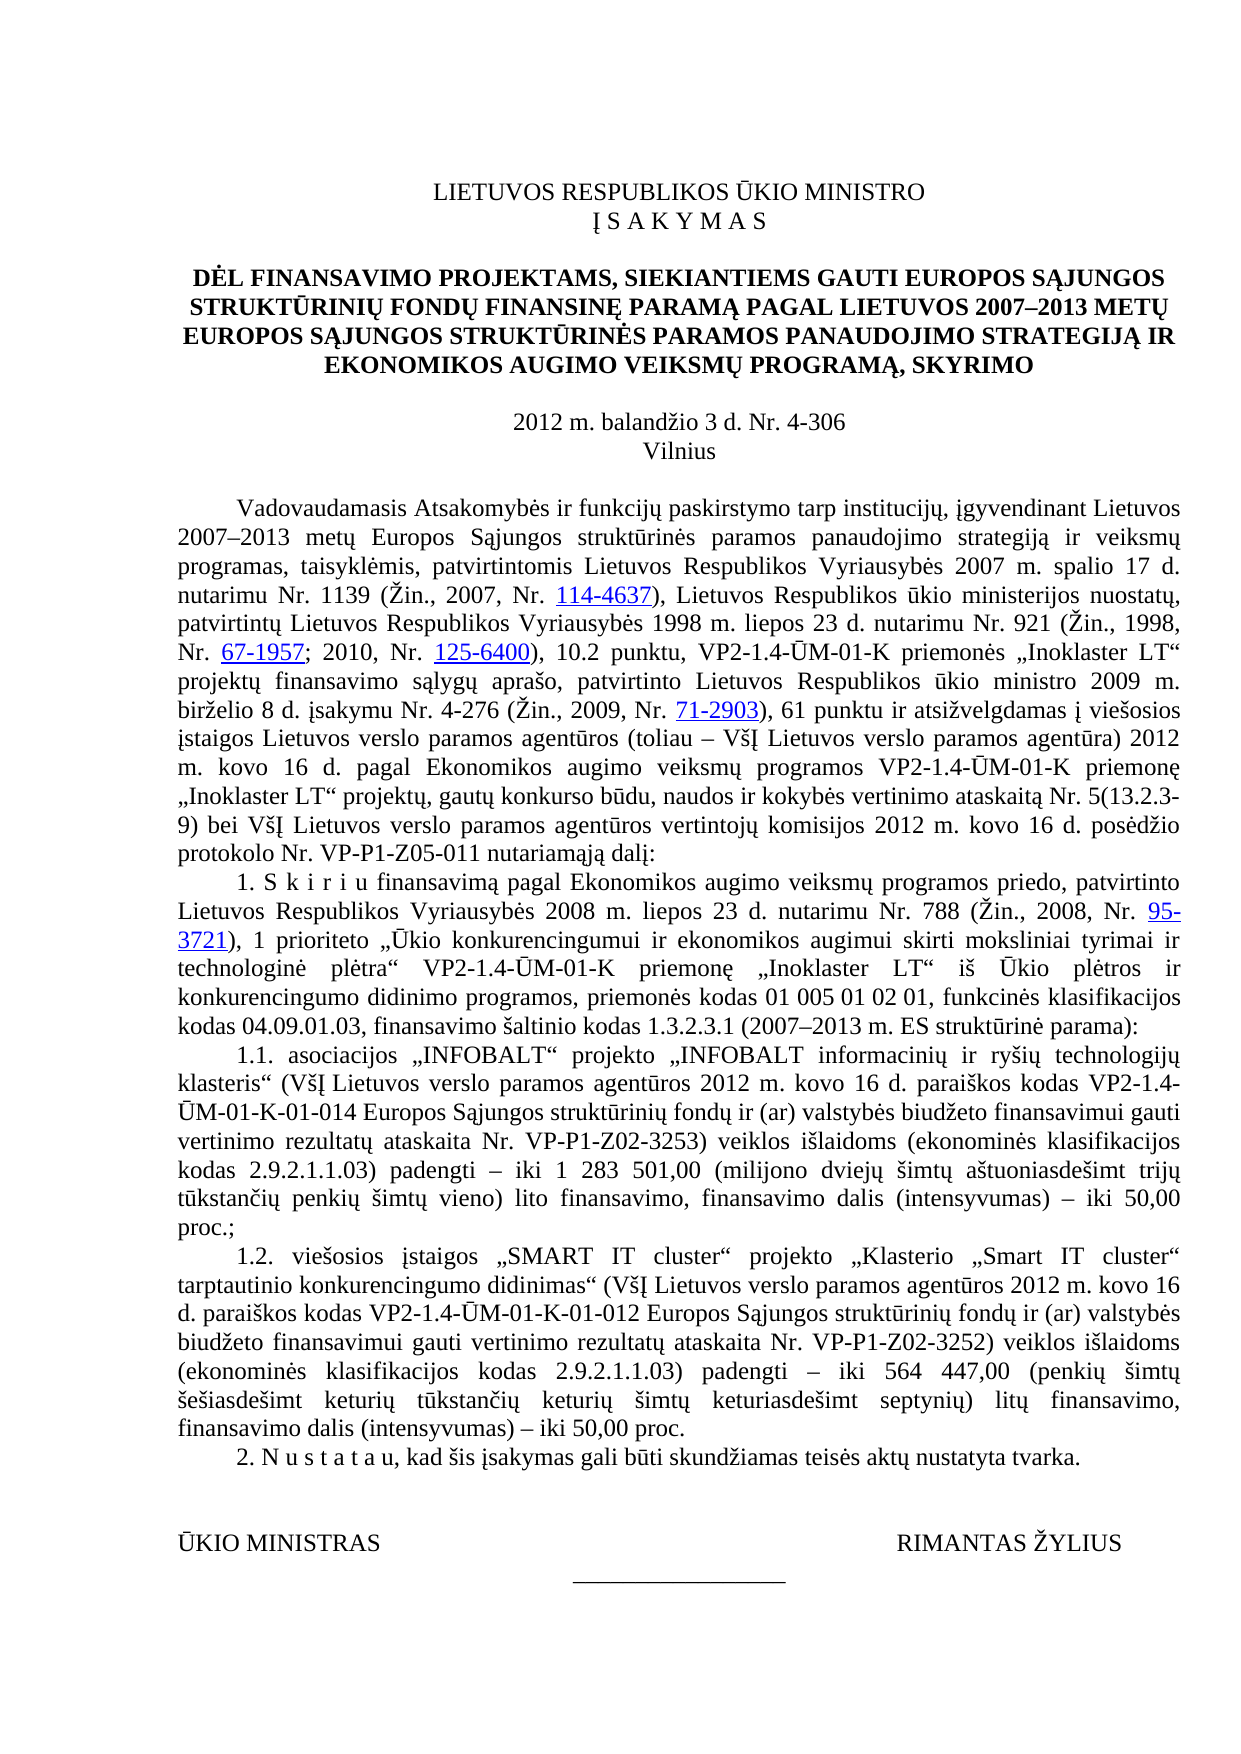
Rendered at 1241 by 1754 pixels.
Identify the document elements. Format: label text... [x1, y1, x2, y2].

text 1.1. asociacijos „INFOBALT“ projekto „INFOBALT informacinių ir ryšių technologijų klasteris“ (VšĮ Lietuvos verslo paramos agentūros 2012 m. kovo 16 d. paraiškos kodas VP2-1.4-ŪM-01-K-01-014 Europos Sąjungos struktūrinių fondų ir (ar) valstybės biudžeto finansavimui gauti vertinimo rezultatų ataskaita Nr. VP-P1-Z02-3253) veiklos išlaidoms (ekonominės klasifikacijos kodas 2.9.2.1.1.03) padengti – iki 1 283 501,00 (milijono dviejų šimtų aštuoniasdešimt trijų tūkstančių penkių šimtų vieno) lito finansavimo, finansavimo dalis (intensyvumas) – iki 50,00 proc.; [177, 1040, 1181, 1241]
text į s a k y m a s [177, 206, 1181, 235]
text 2. N u s t a t a u, kad šis įsakymas gali būti skundžiamas teisės aktų nustatyta tvarka. [177, 1442, 1181, 1471]
text Vadovaudamasis Atsakomybės ir funkcijų paskirstymo tarp institucijų, įgyvendinant Lietuvos 2007–2013 metų Europos Sąjungos struktūrinės paramos panaudojimo strategiją ir veiksmų programas, taisyklėmis, patvirtintomis Lietuvos Respublikos Vyriausybės 2007 m. spalio 17 d. nutarimu Nr. 1139 (Žin., 2007, Nr. 114-4637), Lietuvos Respublikos ūkio ministerijos nuostatų, patvirtintų Lietuvos Respublikos Vyriausybės 1998 m. liepos 23 d. nutarimu Nr. 921 (Žin., 1998, Nr. 67-1957; 2010, Nr. 125-6400), 10.2 punktu, VP2-1.4-ŪM-01-K priemonės „Inoklaster LT“ projektų finansavimo sąlygų aprašo, patvirtinto Lietuvos Respublikos ūkio ministro 2009 m. birželio 8 d. įsakymu Nr. 4-276 (Žin., 2009, Nr. 71-2903), 61 punktu ir atsižvelgdamas į viešosios įstaigos Lietuvos verslo paramos agentūros (toliau – VšĮ Lietuvos verslo paramos agentūra) 2012 m. kovo 16 d. pagal Ekonomikos augimo veiksmų programos VP2-1.4-ŪM-01-K priemonę „Inoklaster LT“ projektų, gautų konkurso būdu, naudos ir kokybės vertinimo ataskaitą Nr. 5(13.2.3-9) bei VšĮ Lietuvos verslo paramos agentūros vertintojų komisijos 2012 m. kovo 16 d. posėdžio protokolo Nr. VP-P1-Z05-011 nutariamąją dalį: [177, 493, 1181, 867]
text 2012 m. balandžio 3 d. Nr. 4-306 [177, 407, 1181, 436]
text _________________ [177, 1557, 1181, 1586]
text 1.2. viešosios įstaigos „SMART IT cluster“ projekto „Klasterio „Smart IT cluster“ tarptautinio konkurencingumo didinimas“ (VšĮ Lietuvos verslo paramos agentūros 2012 m. kovo 16 d. paraiškos kodas VP2-1.4-ŪM-01-K-01-012 Europos Sąjungos struktūrinių fondų ir (ar) valstybės biudžeto finansavimui gauti vertinimo rezultatų ataskaita Nr. VP-P1-Z02-3252) veiklos išlaidoms (ekonominės klasifikacijos kodas 2.9.2.1.1.03) padengti – iki 564 447,00 (penkių šimtų šešiasdešimt keturių tūkstančių keturių šimtų keturiasdešimt septynių) litų finansavimo, finansavimo dalis (intensyvumas) – iki 50,00 proc. [177, 1241, 1181, 1442]
text 1. S k i r i u finansavimą pagal Ekonomikos augimo veiksmų programos priedo, patvirtinto Lietuvos Respublikos Vyriausybės 2008 m. liepos 23 d. nutarimu Nr. 788 (Žin., 2008, Nr. 95-3721), 1 prioriteto „Ūkio konkurencingumui ir ekonomikos augimui skirti moksliniai tyrimai ir technologinė plėtra“ VP2-1.4-ŪM-01-K priemonę „Inoklaster LT“ iš Ūkio plėtros ir konkurencingumo didinimo programos, priemonės kodas 01 005 01 02 01, funkcinės klasifikacijos kodas 04.09.01.03, finansavimo šaltinio kodas 1.3.2.3.1 (2007–2013 m. ES struktūrinė parama): [177, 867, 1181, 1040]
text Vilnius [177, 436, 1181, 465]
text Ūkio ministras Rimantas Žylius [177, 1528, 1181, 1557]
text LIETUVOS RESPUBLIKOS ŪKIO MINISTRO [177, 177, 1181, 206]
text DĖL finansavimo projektams, siekiantiems gauti europos sąjungos struktūrinių fondų finansinę paramą PAGAL LIETUVOS 2007–2013 METŲ eUROPOS SĄJUNGOS STRUKTŪRINĖS PARAMOS PANAUDOJIMO STRATEGIJĄ IR EKONOMIKOS AUGIMO VEIKSMŲ PROGRAMĄ, SKYRIMO [177, 263, 1181, 378]
